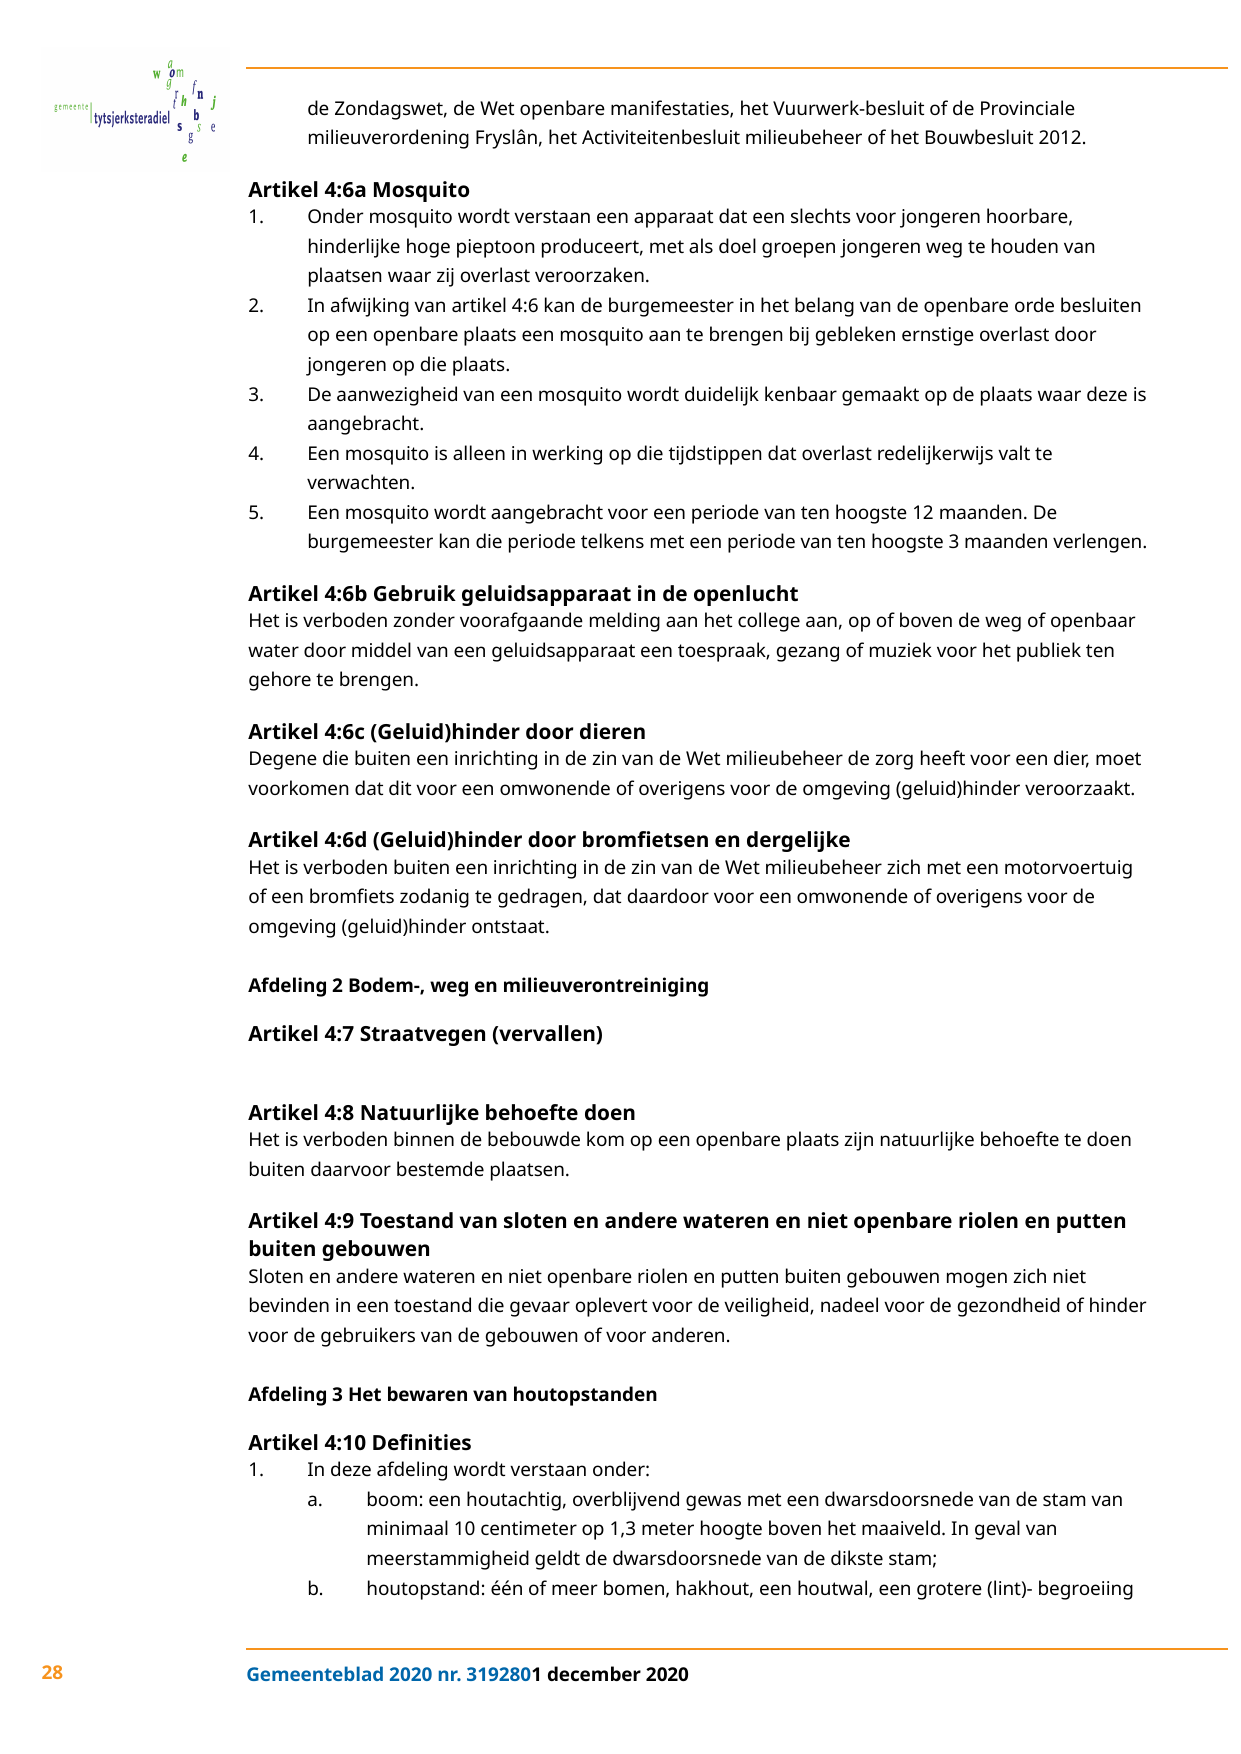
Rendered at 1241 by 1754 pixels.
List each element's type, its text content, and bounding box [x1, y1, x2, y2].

text Artikel 4:9 Toestand van sloten en andere wateren en niet openbare riolen en putten buiten gebouwen [248, 1206, 1152, 1263]
list De aanwezigheid van een mosquito wordt duidelijk kenbaar gemaakt op de plaats waar deze is aangebracht. [248, 381, 1152, 436]
list Onder mosquito wordt verstaan een apparaat dat een slechts voor jongeren hoorbare, hinderlijke hoge pieptoon produceert, met als doel groepen jongeren weg te houden van plaatsen waar zij overlast veroorzaken. [248, 203, 1152, 288]
text Artikel 4:8 Natuurlijke behoefte doen [248, 1098, 1152, 1126]
text Artikel 4:10 Definities [248, 1428, 1152, 1456]
text Artikel 4:6a Mosquito [248, 175, 1152, 203]
list Een mosquito wordt aangebracht voor een periode van ten hoogste 12 maanden. De burgemeester kan die periode telkens met een periode van ten hoogste 3 maanden verlengen. [248, 499, 1152, 554]
text Afdeling 3 Het bewaren van houtopstanden [248, 1381, 1152, 1407]
list boom: een houtachtig, overblijvend gewas met een dwarsdoorsnede van de stam van minimaal 10 centimeter op 1,3 meter hoogte boven het maaiveld. In geval van meerstammigheid geldt de dwarsdoorsnede van de dikste stam; [307, 1486, 1152, 1571]
list Een mosquito is alleen in werking op die tijdstippen dat overlast redelijkerwijs valt te verwachten. [248, 440, 1152, 495]
text Degene die buiten een inrichting in de zin van de Wet milieubeheer de zorg heeft voor een dier, moet voorkomen dat dit voor een omwonende of overigens voor de omgeving (geluid)hinder veroorzaakt. [248, 746, 1152, 801]
text Artikel 4:6c (Geluid)hinder door dieren [248, 717, 1152, 746]
text Sloten en andere wateren en niet openbare riolen en putten buiten gebouwen mogen zich niet bevinden in een toestand die gevaar oplevert voor de veiligheid, nadeel voor de gezondheid of hinder voor de gebruikers van de gebouwen of voor anderen. [248, 1263, 1152, 1348]
text Artikel 4:6b Gebruik geluidsapparaat in de openlucht [248, 579, 1152, 607]
list In deze afdeling wordt verstaan onder: [248, 1456, 1152, 1482]
list de Zondagswet, de Wet openbare manifestaties, het Vuurwerk-besluit of de Provinciale milieuverordening Fryslân, het Activiteitenbesluit milieubeheer of het Bouwbesluit 2012. [248, 95, 1152, 150]
list houtopstand: één of meer bomen, hakhout, een houtwal, een grotere (lint)- begroeiing [307, 1575, 1152, 1600]
text Het is verboden zonder voorafgaande melding aan het college aan, op of boven de weg of openbaar water door middel van een geluidsapparaat een toespraak, gezang of muziek voor het publiek ten gehore te brengen. [248, 607, 1152, 692]
text Afdeling 2 Bodem-, weg en milieuverontreiniging [248, 972, 1152, 998]
text Artikel 4:7 Straatvegen (vervallen) [248, 1019, 1152, 1047]
text Het is verboden buiten een inrichting in de zin van de Wet milieubeheer zich met een motorvoertuig of een bromfiets zodanig te gedragen, dat daardoor voor een omwonende of overigens voor de omgeving (geluid)hinder ontstaat. [248, 854, 1152, 939]
text Artikel 4:6d (Geluid)hinder door bromfietsen en dergelijke [248, 826, 1152, 854]
picture [41, 47, 231, 172]
text Het is verboden binnen de bebouwde kom op een openbare plaats zijn natuurlijke behoefte te doen buiten daarvoor bestemde plaatsen. [248, 1126, 1152, 1181]
list In afwijking van artikel 4:6 kan de burgemeester in het belang van de openbare orde besluiten op een openbare plaats een mosquito aan te brengen bij gebleken ernstige overlast door jongeren op die plaats. [248, 292, 1152, 377]
